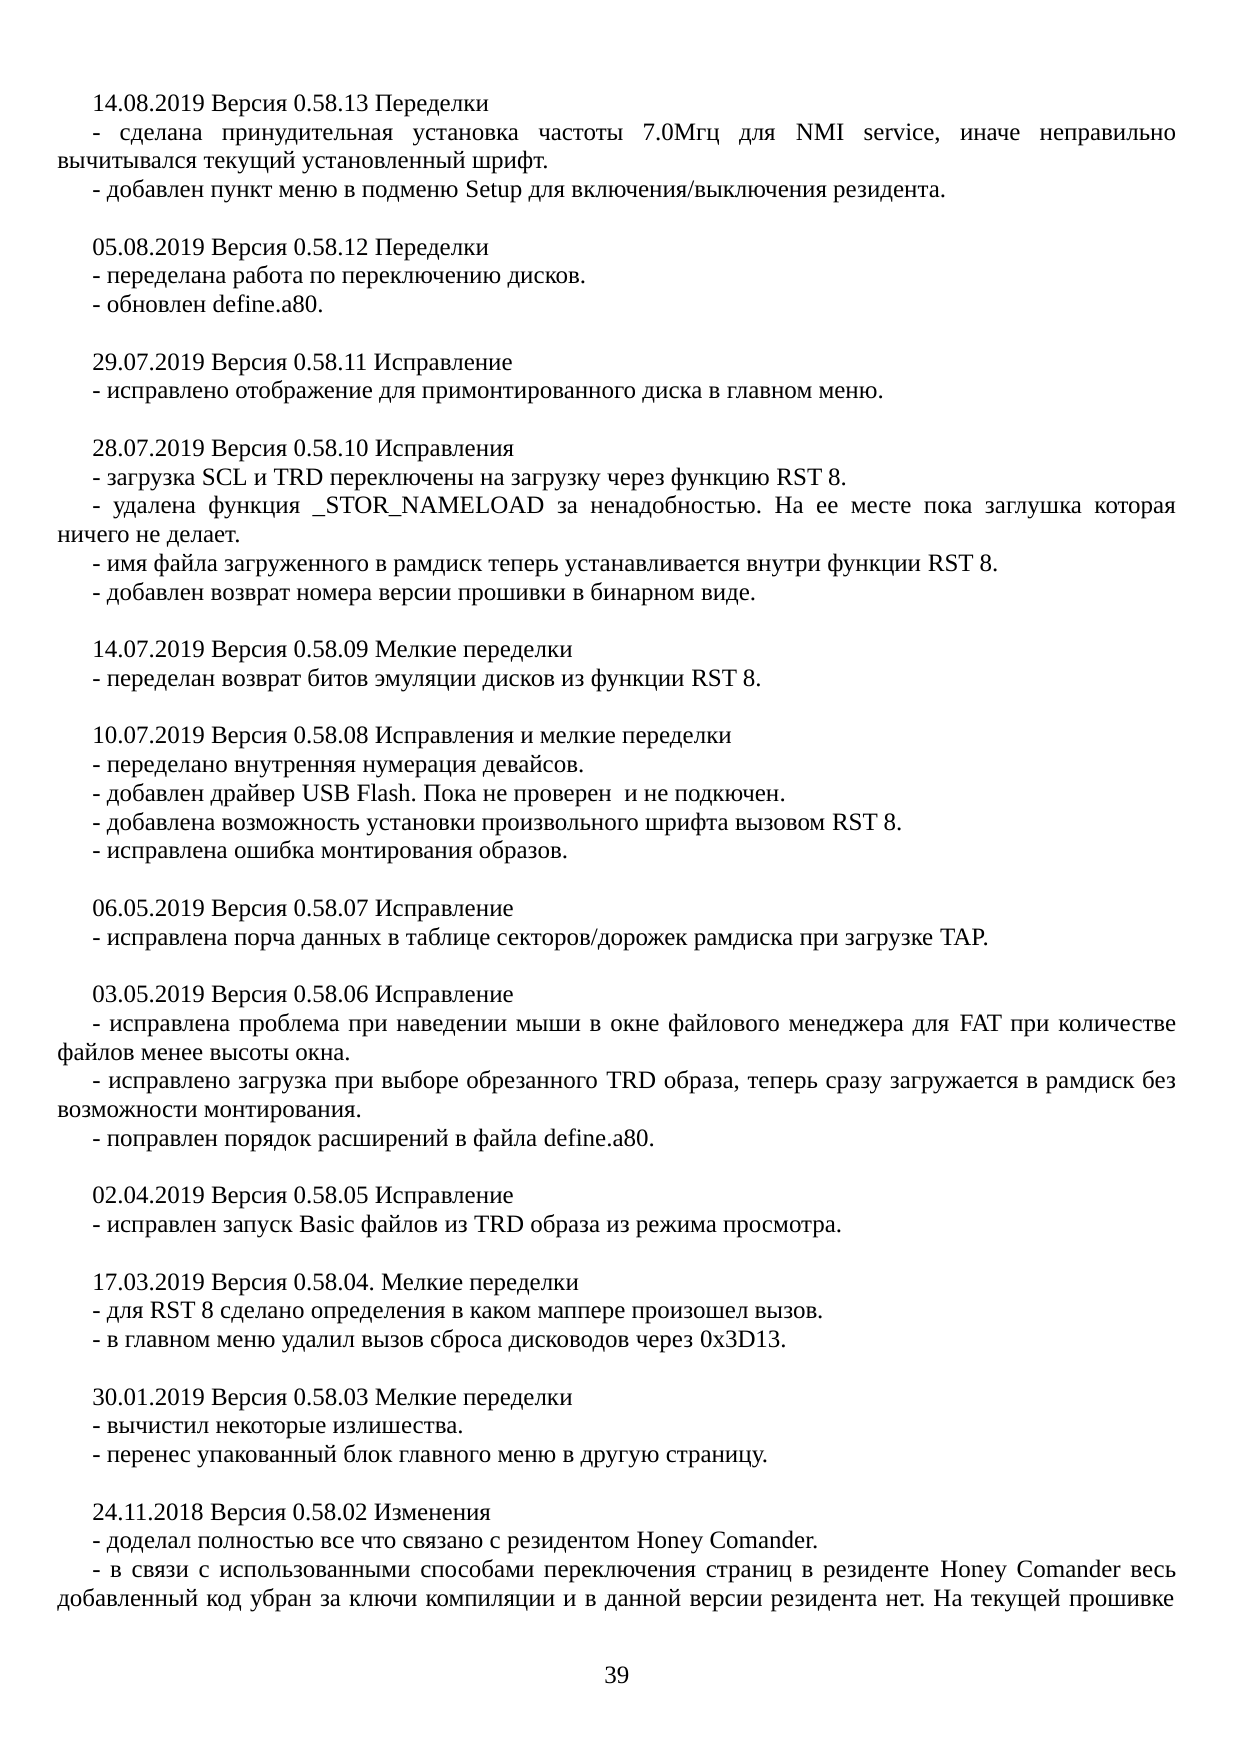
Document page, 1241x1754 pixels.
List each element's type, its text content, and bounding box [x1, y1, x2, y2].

text 05.08.2019 Версия 0.58.12 Переделки [57, 232, 1176, 261]
text - добавлен пункт меню в подменю Setup для включения/выключения резидента. [57, 174, 1176, 203]
text - исправлена ошибка монтирования образов. [57, 836, 1176, 864]
text 24.11.2018 Версия 0.58.02 Изменения [57, 1497, 1176, 1526]
text - добавлена возможность установки произвольного шрифта вызовом RST 8. [57, 807, 1176, 836]
text 03.05.2019 Версия 0.58.06 Исправление [57, 979, 1176, 1008]
text - в связи с использованными способами переключения страниц в резиденте Honey Comander весь добавленный код убран за ключи компиляции и в данной версии резидента нет. На текущей прошивке [57, 1554, 1176, 1612]
text - в главном меню удалил вызов сброса дисководов через 0x3D13. [57, 1324, 1176, 1353]
text - добавлен драйвер USB Flash. Пока не проверен и не подкючен. [57, 778, 1176, 807]
text - перенес упакованный блок главного меню в другую страницу. [57, 1439, 1176, 1468]
text - добавлен возврат номера версии прошивки в бинарном виде. [57, 577, 1176, 606]
text - исправлена проблема при наведении мыши в окне файлового менеджера для FAT при количестве файлов менее высоты окна. [57, 1008, 1176, 1066]
text - переделано внутренняя нумерация девайсов. [57, 749, 1176, 778]
text 10.07.2019 Версия 0.58.08 Исправления и мелкие переделки [57, 721, 1176, 749]
text - переделана работа по переключению дисков. [57, 261, 1176, 289]
text - исправлено загрузка при выборе обрезанного TRD образа, теперь сразу загружается в рамдиск без возможности монтирования. [57, 1066, 1176, 1123]
text 28.07.2019 Версия 0.58.10 Исправления [57, 433, 1176, 462]
text 06.05.2019 Версия 0.58.07 Исправление [57, 893, 1176, 922]
text - вычистил некоторые излишества. [57, 1411, 1176, 1439]
text - доделал полностью все что связано с резидентом Honey Comander. [57, 1526, 1176, 1554]
text 29.07.2019 Версия 0.58.11 Исправление [57, 347, 1176, 376]
text - поправлен порядок расширений в файла define.a80. [57, 1123, 1176, 1152]
text - исправлен запуск Basic файлов из TRD образа из режима просмотра. [57, 1209, 1176, 1238]
text - имя файла загруженного в рамдиск теперь устанавливается внутри функции RST 8. [57, 548, 1176, 577]
text 14.08.2019 Версия 0.58.13 Переделки [57, 88, 1176, 117]
text - обновлен define.a80. [57, 289, 1176, 318]
text - сделана принудительная установка частоты 7.0Мгц для NMI service, иначе неправильно вычитывался текущий установленный шрифт. [57, 117, 1176, 174]
text - для RST 8 сделано определения в каком маппере произошел вызов. [57, 1296, 1176, 1324]
text - исправлено отображение для примонтированного диска в главном меню. [57, 376, 1176, 404]
text - исправлена порча данных в таблице секторов/дорожек рамдиска при загрузке TAP. [57, 922, 1176, 951]
text - загрузка SCL и TRD переключены на загрузку через функцию RST 8. [57, 462, 1176, 491]
text - переделан возврат битов эмуляции дисков из функции RST 8. [57, 663, 1176, 692]
text 17.03.2019 Версия 0.58.04. Мелкие переделки [57, 1267, 1176, 1296]
text 14.07.2019 Версия 0.58.09 Мелкие переделки [57, 634, 1176, 663]
text 02.04.2019 Версия 0.58.05 Исправление [57, 1181, 1176, 1209]
text 30.01.2019 Версия 0.58.03 Мелкие переделки [57, 1382, 1176, 1411]
text - удалена функция _STOR_NAMELOAD за ненадобностью. На ее месте пока заглушка которая ничего не делает. [57, 491, 1176, 548]
